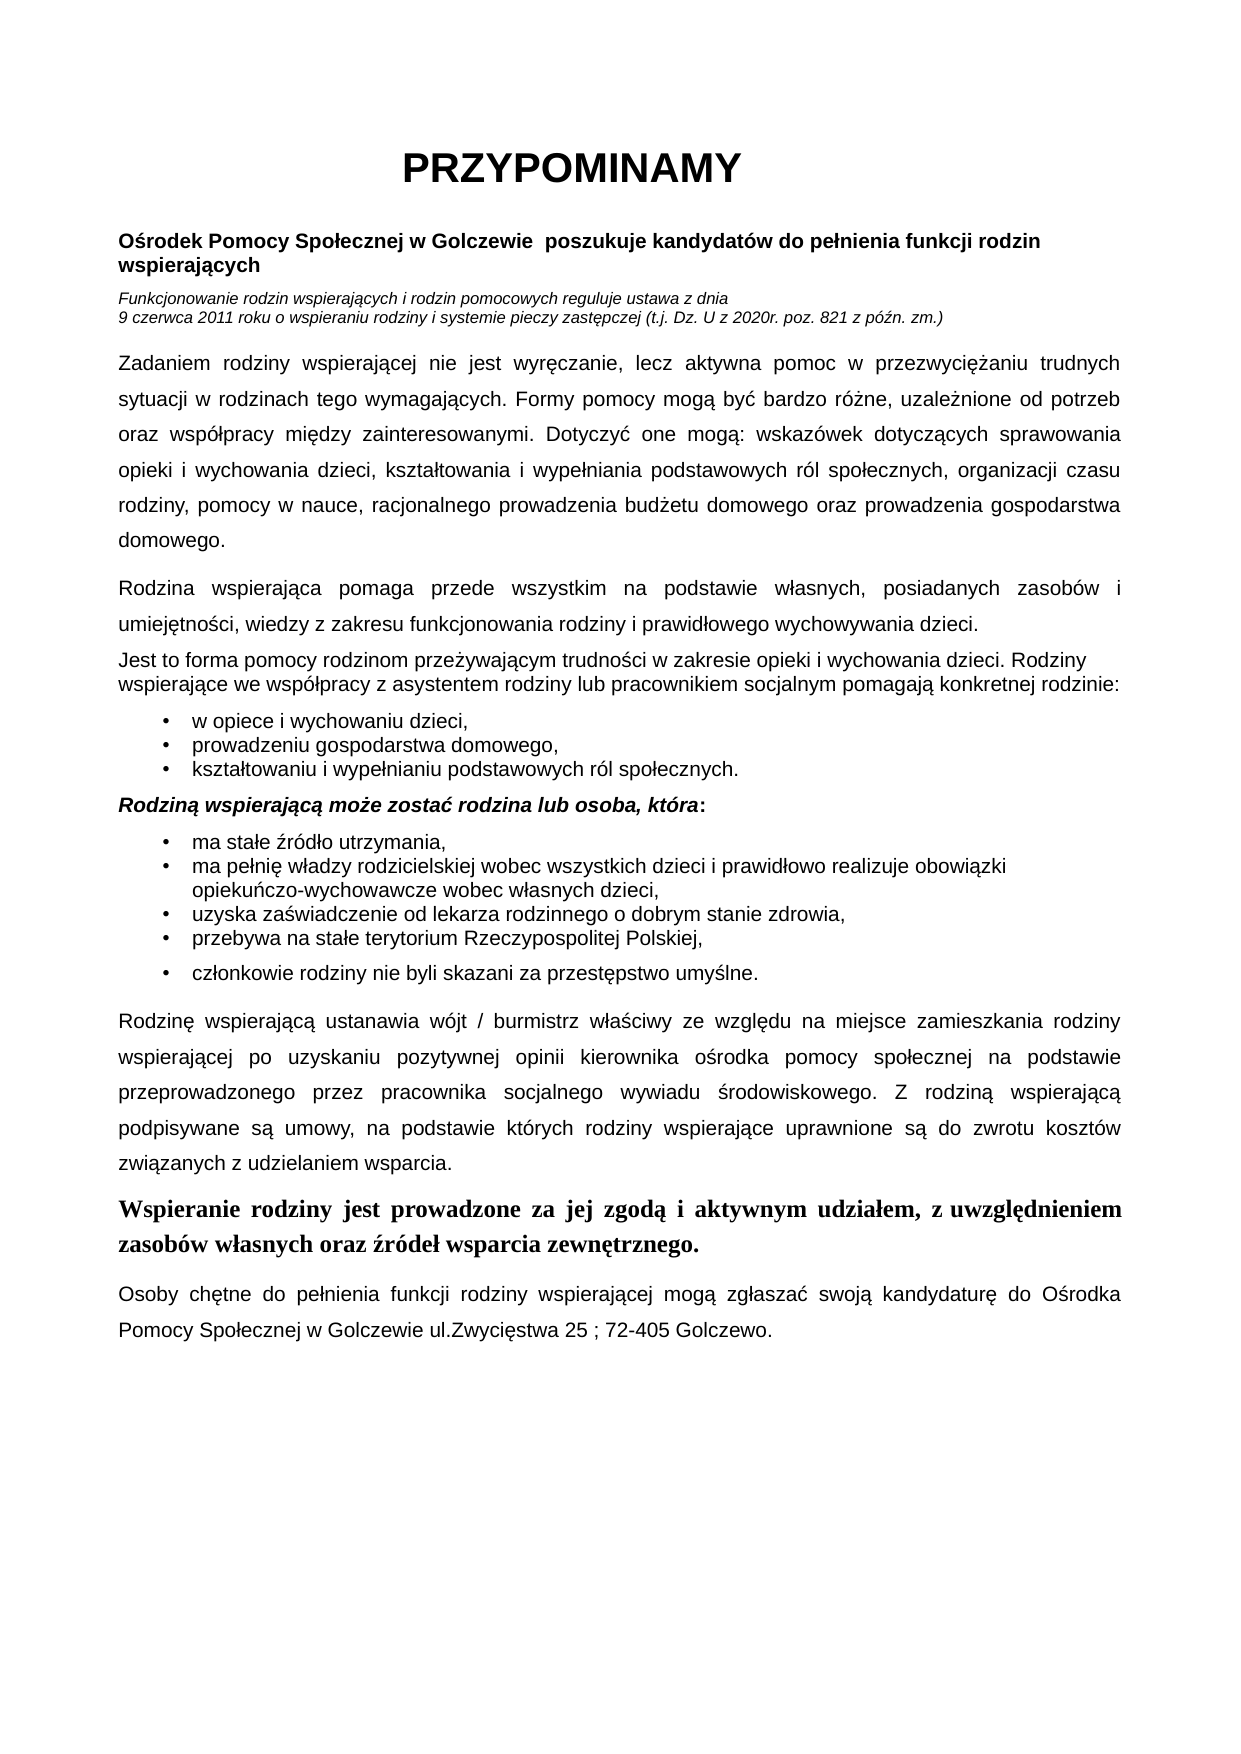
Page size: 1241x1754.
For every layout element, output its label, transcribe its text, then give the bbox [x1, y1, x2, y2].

text Rodziną wspierającą może zostać rodzina lub osoba, która: [118, 793, 1122, 817]
list prowadzeniu gospodarstwa domowego, [162, 733, 1122, 757]
list ma stałe źródło utrzymania, [162, 830, 1122, 854]
subtitle Ośrodek Pomocy Społecznej w Golczewie poszukuje kandydatów do pełnienia funkcji rodzin wspierających [118, 228, 1122, 276]
list członkowie rodziny nie byli skazani za przestępstwo umyślne. [162, 950, 1122, 985]
text Osoby chętne do pełnienia funkcji rodziny wspierającej mogą zgłaszać swoją kandydaturę do Ośrodka Pomocy Społecznej w Golczewie ul.Zwycięstwa 25 ; 72-405 Golczewo. [118, 1271, 1122, 1342]
list kształtowaniu i wypełnianiu podstawowych ról społecznych. [162, 757, 1122, 781]
list uzyska zaświadczenie od lekarza rodzinnego o dobrym stanie zdrowia, [162, 902, 1122, 926]
subtitle PRZYPOMINAMY [118, 143, 1122, 191]
list w opiece i wychowaniu dzieci, [162, 708, 1122, 733]
text Jest to forma pomocy rodzinom przeżywającym trudności w zakresie opieki i wychowania dzieci. Rodziny wspierające we współpracy z asystentem rodziny lub pracownikiem socjalnym pomagają konkretnej rodzinie: [118, 648, 1122, 696]
text Zadaniem rodziny wspierającej nie jest wyręczanie, lecz aktywna pomoc w przezwyciężaniu trudnych sytuacji w rodzinach tego wymagających. Formy pomocy mogą być bardzo różne, uzależnione od potrzeb oraz współpracy między zainteresowanymi. Dotyczyć one mogą: wskazówek dotyczących sprawowania opieki i wychowania dzieci, kształtowania i wypełniania podstawowych ról społecznych, organizacji czasu rodziny, pomocy w nauce, racjonalnego prowadzenia budżetu domowego oraz prowadzenia gospodarstwa domowego. [118, 340, 1122, 552]
text Rodzina wspierająca pomaga przede wszystkim na podstawie własnych, posiadanych zasobów i umiejętności, wiedzy z zakresu funkcjonowania rodziny i prawidłowego wychowywania dzieci. [118, 565, 1122, 636]
text Funkcjonowanie rodzin wspierających i rodzin pomocowych reguluje ustawa z dnia 9 czerwca 2011 roku o wspieraniu rodziny i systemie pieczy zastępczej (t.j. Dz. U z 2020r. poz. 821 z późn. zm.) [118, 289, 1122, 327]
text Rodzinę wspierającą ustanawia wójt / burmistrz właściwy ze względu na miejsce zamieszkania rodziny wspierającej po uzyskaniu pozytywnej opinii kierownika ośrodka pomocy społecznej na podstawie przeprowadzonego przez pracownika socjalnego wywiadu środowiskowego. Z rodziną wspierającą podpisywane są umowy, na podstawie których rodziny wspierające uprawnione są do zwrotu kosztów związanych z udzielaniem wsparcia. [118, 998, 1122, 1175]
list ma pełnię władzy rodzicielskiej wobec wszystkich dzieci i prawidłowo realizuje obowiązki opiekuńczo-wychowawcze wobec własnych dzieci, [162, 854, 1122, 902]
list przebywa na stałe terytorium Rzeczypospolitej Polskiej, [162, 926, 1122, 950]
text Wspieranie rodziny jest prowadzone za jej zgodą i aktywnym udziałem, z uwzględnieniem zasobów własnych oraz źródeł wsparcia zewnętrznego. [118, 1187, 1122, 1258]
